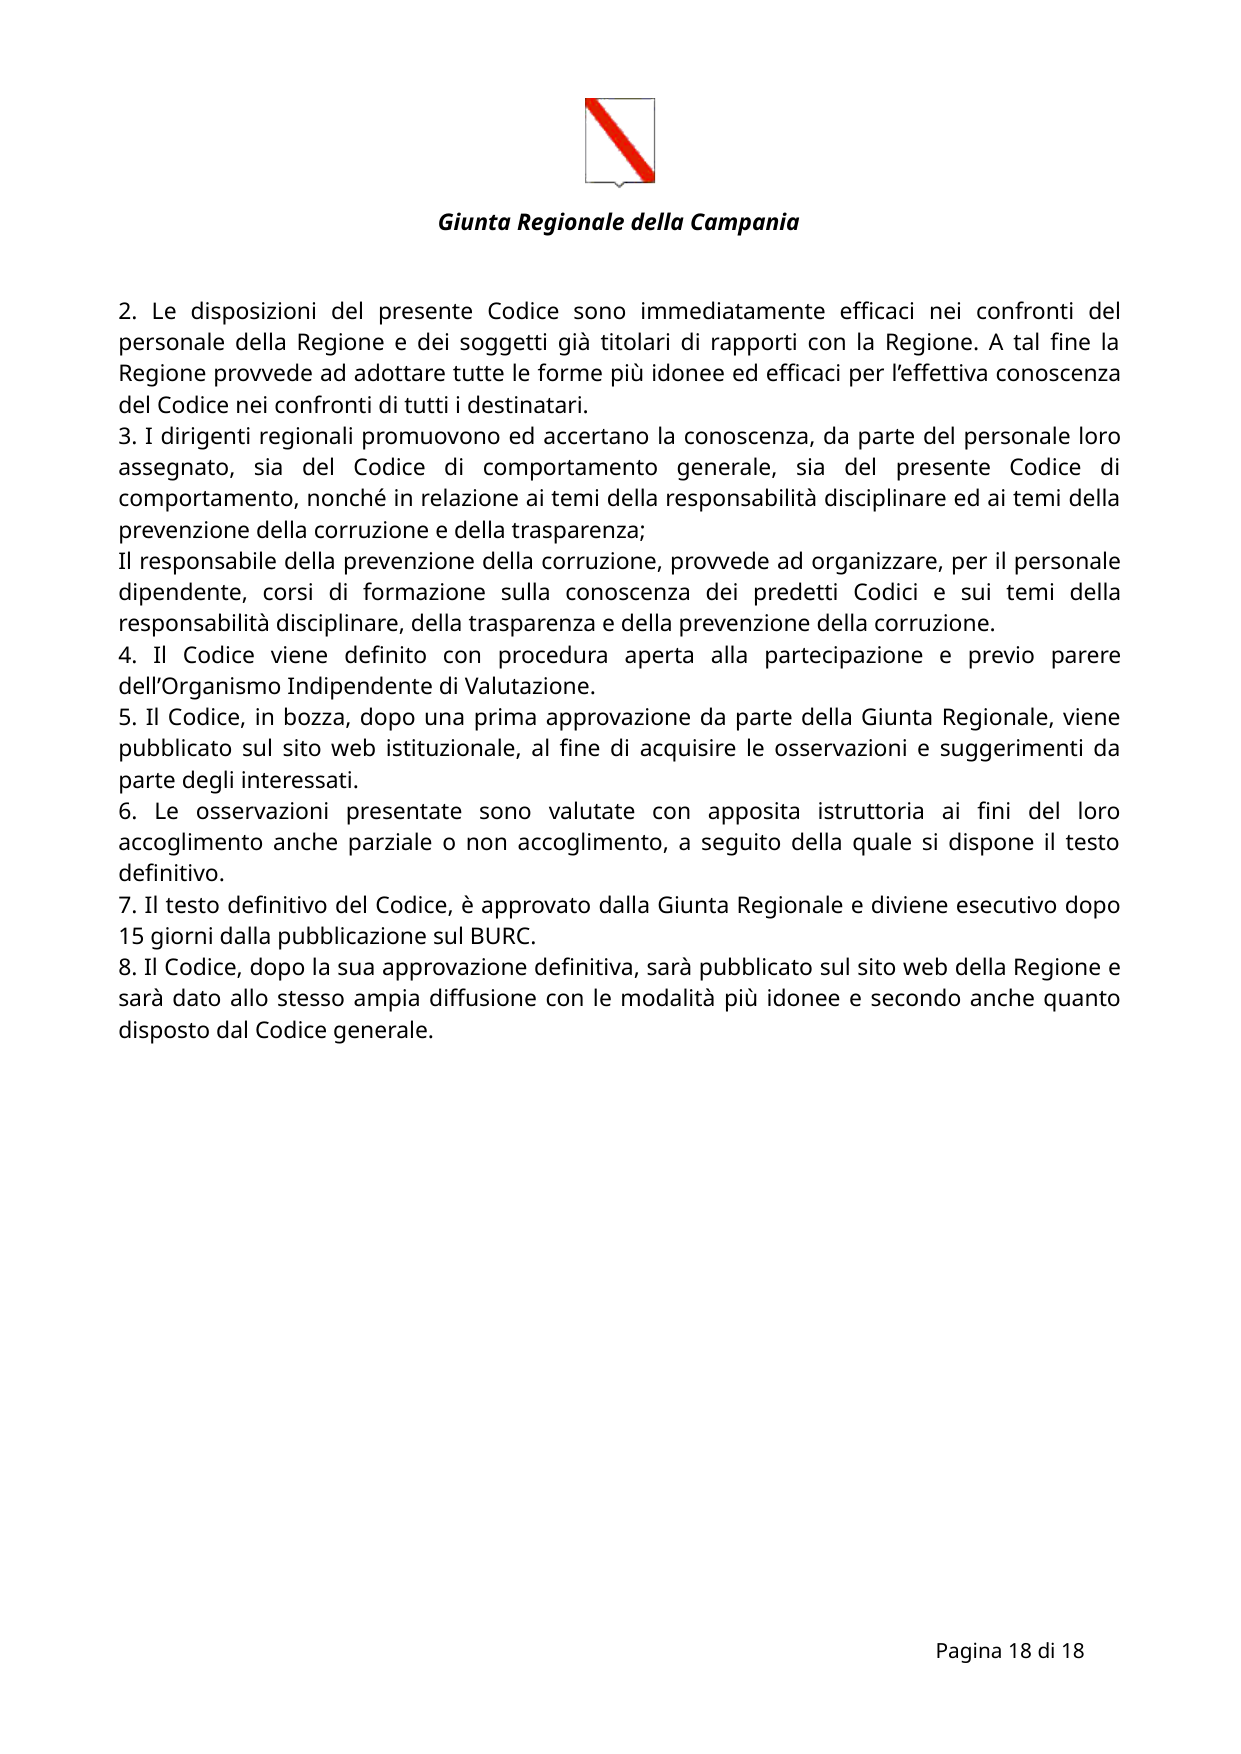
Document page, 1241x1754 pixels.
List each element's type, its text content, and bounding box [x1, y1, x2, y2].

text 3. I dirigenti regionali promuovono ed accertano la conoscenza, da parte del personale loro assegnato, sia del Codice di comportamento generale, sia del presente Codice di comportamento, nonché in relazione ai temi della responsabilità disciplinare ed ai temi della prevenzione della corruzione e della trasparenza; [118, 420, 1122, 545]
text 5. Il Codice, in bozza, dopo una prima approvazione da parte della Giunta Regionale, viene pubblicato sul sito web istituzionale, al fine di acquisire le osservazioni e suggerimenti da parte degli interessati. [118, 701, 1122, 795]
text 6. Le osservazioni presentate sono valutate con apposita istruttoria ai fini del loro accoglimento anche parziale o non accoglimento, a seguito della quale si dispone il testo definitivo. [118, 795, 1122, 888]
text 2. Le disposizioni del presente Codice sono immediatamente efficaci nei confronti del personale della Regione e dei soggetti già titolari di rapporti con la Regione. A tal fine la Regione provvede ad adottare tutte le forme più idonee ed efficaci per l’effettiva conoscenza del Codice nei confronti di tutti i destinatari. [118, 295, 1122, 420]
text 8. Il Codice, dopo la sua approvazione definitiva, sarà pubblicato sul sito web della Regione e sarà dato allo stesso ampia diffusione con le modalità più idonee e secondo anche quanto disposto dal Codice generale. [118, 951, 1122, 1045]
text 4. Il Codice viene definito con procedura aperta alla partecipazione e previo parere dell’Organismo Indipendente di Valutazione. [118, 638, 1122, 701]
text Il responsabile della prevenzione della corruzione, provvede ad organizzare, per il personale dipendente, corsi di formazione sulla conoscenza dei predetti Codici e sui temi della responsabilità disciplinare, della trasparenza e della prevenzione della corruzione. [118, 545, 1122, 638]
text 7. Il testo definitivo del Codice, è approvato dalla Giunta Regionale e diviene esecutivo dopo 15 giorni dalla pubblicazione sul BURC. [118, 888, 1122, 951]
